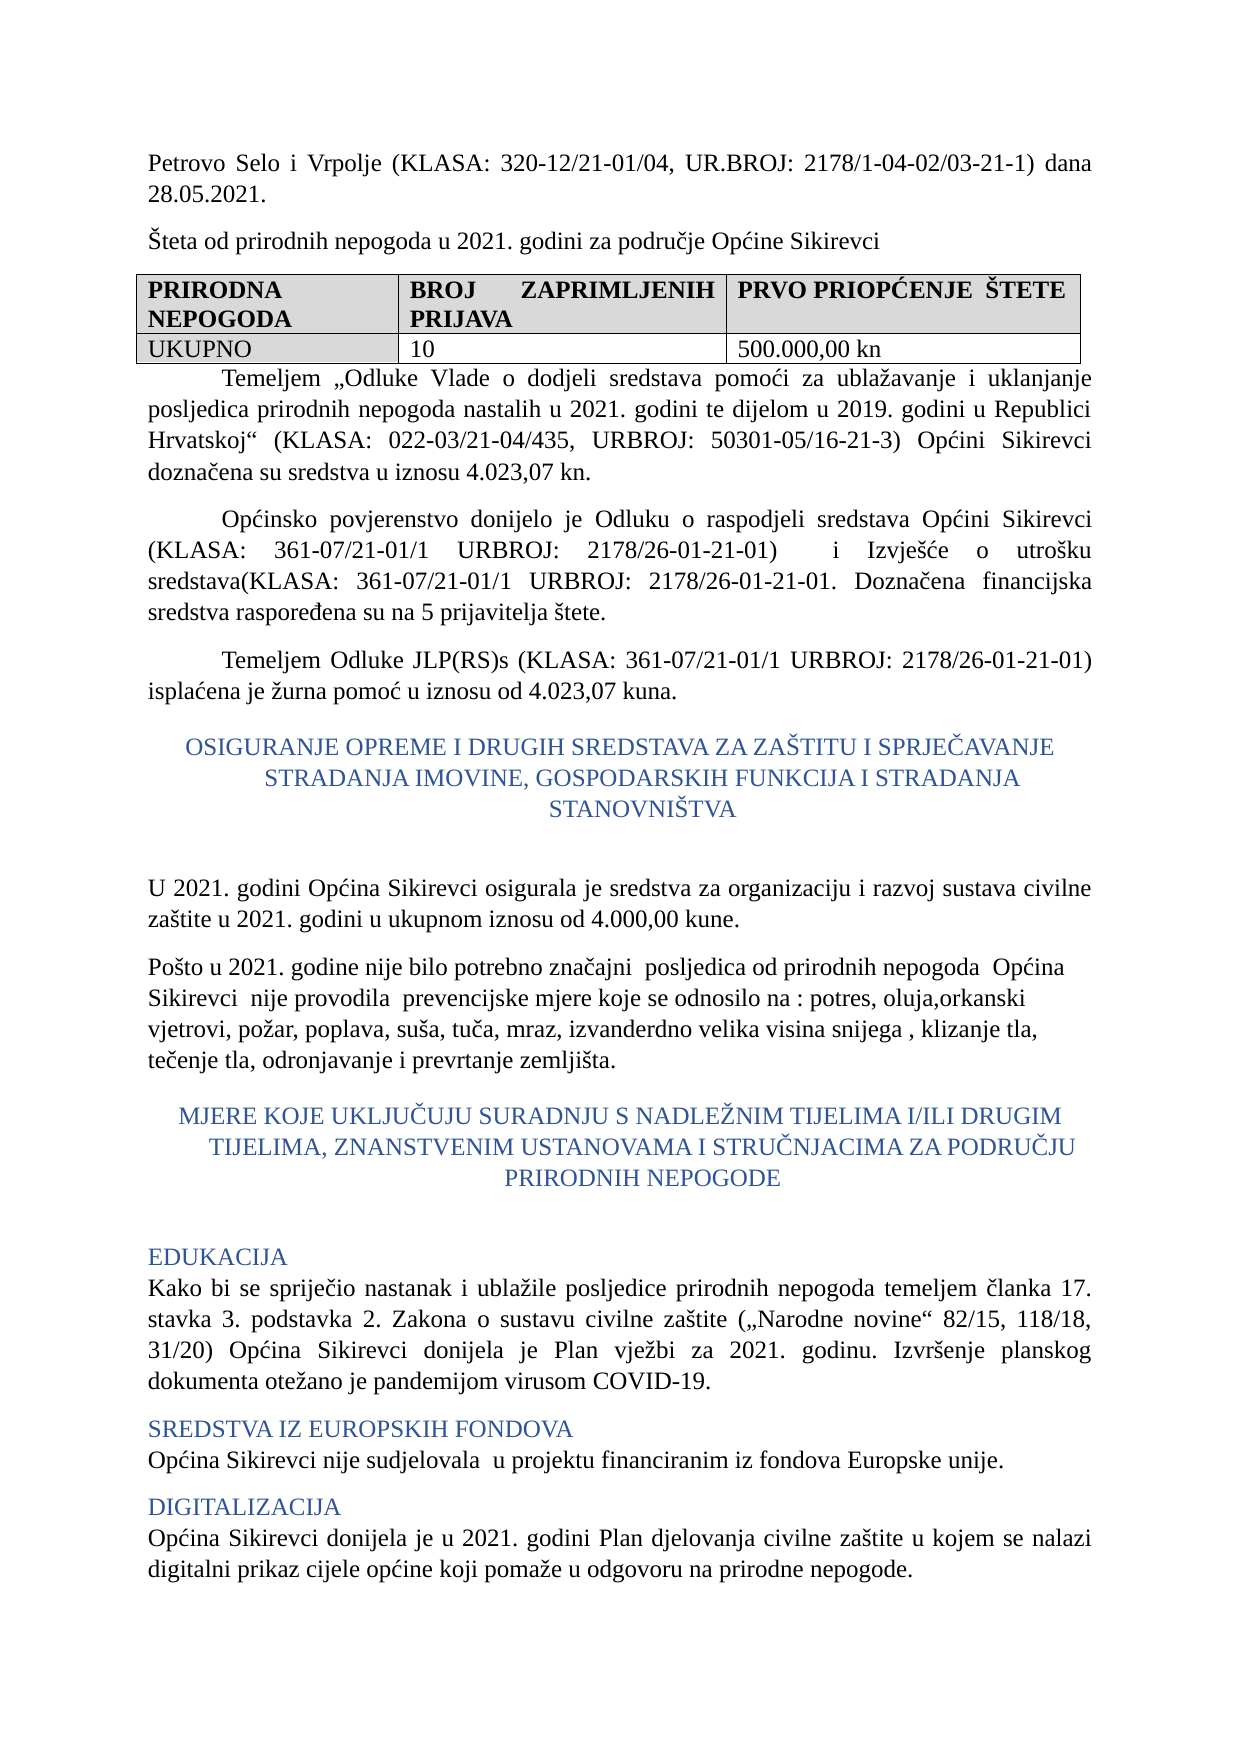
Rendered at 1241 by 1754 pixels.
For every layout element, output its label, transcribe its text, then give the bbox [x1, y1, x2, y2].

text Kako bi se spriječio nastanak i ublažile posljedice prirodnih nepogoda temeljem članka 17. stavka 3. podstavka 2. Zakona o sustavu civilne zaštite („Narodne novine“ 82/15, 118/18, 31/20) Općina Sikirevci donijela je Plan vježbi za 2021. godinu. Izvršenje planskog dokumenta otežano je pandemijom virusom COVID-19. [148, 1273, 1093, 1395]
subtitle MJERE KOJE UKLJUČUJU SURADNJU S NADLEŽNIM TIJELIMA I/ILI DRUGIM TIJELIMA, ZNANSTVENIM USTANOVAMA I STRUČNJACIMA ZA PODRUČJU PRIRODNIH NEPOGODE [148, 1101, 1093, 1192]
text Temeljem „Odluke Vlade o dodjeli sredstava pomoći za ublažavanje i uklanjanje posljedica prirodnih nepogoda nastalih u 2021. godini te dijelom u 2019. godini u Republici Hrvatskoj“ (KLASA: 022-03/21-04/435, URBROJ: 50301-05/16-21-3) Općini Sikirevci doznačena su sredstva u iznosu 4.023,07 kn. [148, 363, 1093, 485]
text Općina Sikirevci nije sudjelovala u projektu financiranim iz fondova Europske unije. [148, 1445, 1093, 1473]
table_cell UKUPNO [137, 334, 398, 362]
table_cell 10 [399, 334, 726, 362]
text Petrovo Selo i Vrpolje (KLASA: 320-12/21-01/04, UR.BROJ: 2178/1-04-02/03-21-1) dana 28.05.2021. [148, 148, 1093, 207]
subtitle DIGITALIZACIJA [148, 1492, 1093, 1521]
table_cell 500.000,00 kn [727, 334, 1080, 362]
table_header BROJ ZAPRIMLJENIH PRIJAVA [399, 275, 726, 333]
text Šteta od prirodnih nepogoda u 2021. godini za područje Općine Sikirevci [148, 226, 1093, 255]
table_header PRIRODNA NEPOGODA [137, 275, 398, 333]
text Općinsko povjerenstvo donijelo je Odluku o raspodjeli sredstava Općini Sikirevci (KLASA: 361-07/21-01/1 URBROJ: 2178/26-01-21-01) i Izvješće o utrošku sredstava(KLASA: 361-07/21-01/1 URBROJ: 2178/26-01-21-01. Doznačena financijska sredstva raspoređena su na 5 prijavitelja štete. [148, 504, 1093, 626]
subtitle SREDSTVA IZ EUROPSKIH FONDOVA [148, 1414, 1093, 1442]
table_header PRVO PRIOPĆENJE ŠTETE [727, 275, 1080, 333]
subtitle OSIGURANJE OPREME I DRUGIH SREDSTAVA ZA ZAŠTITU I SPRJEČAVANJE STRADANJA IMOVINE, GOSPODARSKIH FUNKCIJA I STRADANJA STANOVNIŠTVA [148, 732, 1093, 823]
text U 2021. godini Općina Sikirevci osigurala je sredstva za organizaciju i razvoj sustava civilne zaštite u 2021. godini u ukupnom iznosu od 4.000,00 kune. [148, 873, 1093, 933]
text Pošto u 2021. godine nije bilo potrebno značajni posljedica od prirodnih nepogoda Općina Sikirevci nije provodila prevencijske mjere koje se odnosilo na : potres, oluja,orkanski vjetrovi, požar, poplava, suša, tuča, mraz, izvanderdno velika visina snijega , klizanje tla, tečenje tla, odronjavanje i prevrtanje zemljišta. [148, 952, 1093, 1074]
text Općina Sikirevci donijela je u 2021. godini Plan djelovanja civilne zaštite u kojem se nalazi digitalni prikaz cijele općine koji pomaže u odgovoru na prirodne nepogode. [148, 1523, 1093, 1583]
text Temeljem Odluke JLP(RS)s (KLASA: 361-07/21-01/1 URBROJ: 2178/26-01-21-01) isplaćena je žurna pomoć u iznosu od 4.023,07 kuna. [148, 645, 1093, 705]
subtitle EDUKACIJA [148, 1242, 1093, 1271]
